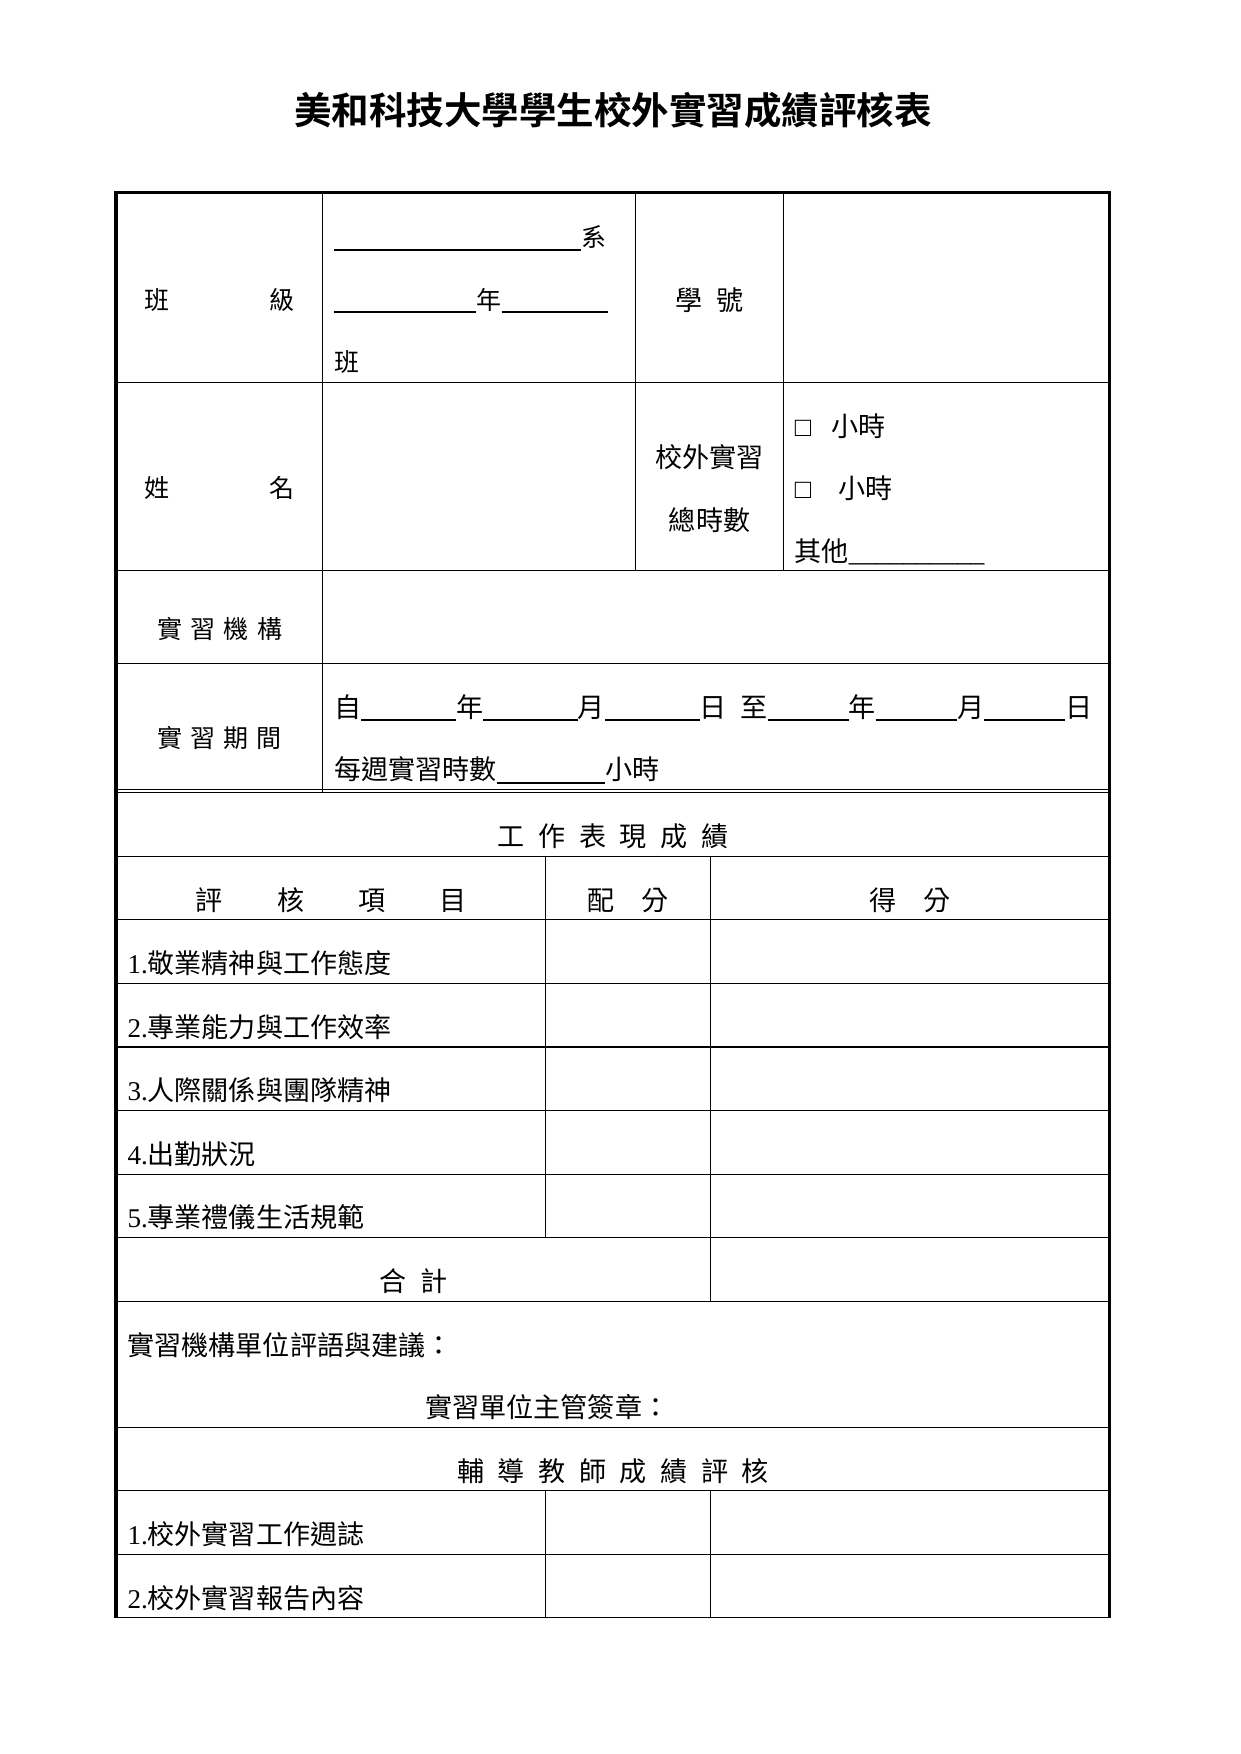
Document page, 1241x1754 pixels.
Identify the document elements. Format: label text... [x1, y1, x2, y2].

table_cell [546, 1175, 710, 1237]
table_cell 5.專業禮儀生活規範 [118, 1175, 545, 1237]
table_cell 評 核 項 目 [118, 857, 545, 919]
table_cell [323, 383, 635, 570]
table_cell [546, 1111, 710, 1173]
table_cell □ 小時 □ 小時 其他__________ [784, 383, 1108, 570]
table_cell [711, 984, 1108, 1046]
table_cell 2.校外實習報告內容 [118, 1555, 545, 1617]
table_cell [711, 1111, 1108, 1173]
table_cell 實習期間 [118, 664, 322, 788]
table_cell 配 分 [546, 857, 710, 919]
table_header [784, 194, 1108, 382]
table_cell 1.敬業精神與工作態度 [118, 920, 545, 983]
table_cell 校外實習 總時數 [636, 383, 783, 570]
table_cell [546, 984, 710, 1046]
table_cell [711, 1238, 1108, 1301]
table_cell 4.出勤狀況 [118, 1111, 545, 1173]
table_header 系 年 班 [323, 194, 635, 382]
table_cell [711, 1555, 1108, 1617]
table_cell 2.專業能力與工作效率 [118, 984, 545, 1046]
table_cell 實習機構 [118, 571, 322, 662]
table_cell [711, 1491, 1108, 1554]
table_cell [546, 1048, 710, 1110]
table_header 班 級 [118, 194, 322, 382]
table_cell 1.校外實習工作週誌 [118, 1491, 545, 1554]
table_cell 3.人際關係與團隊精神 [118, 1048, 545, 1110]
table_cell 合 計 [118, 1238, 710, 1301]
table_cell 姓 名 [118, 383, 322, 570]
text 美和科技大學學生校外實習成績評核表 [148, 66, 1078, 129]
table_cell 實習機構單位評語與建議： 實習單位主管簽章： [118, 1302, 1108, 1427]
table_cell [711, 920, 1108, 983]
table_header 學 號 [636, 194, 783, 382]
table_cell 得 分 [711, 857, 1108, 919]
table_cell [546, 920, 710, 983]
table_cell [711, 1175, 1108, 1237]
table_cell [546, 1555, 710, 1617]
table_cell [711, 1048, 1108, 1110]
table_cell 輔 導 教 師 成 績 評 核 [118, 1428, 1108, 1490]
table_cell [323, 571, 1108, 662]
table_cell 工 作 表 現 成 績 [118, 793, 1108, 856]
table_cell 自 年 月 日 至 年 月 日 每週實習時數 小時 [323, 664, 1108, 788]
table_cell [546, 1491, 710, 1554]
